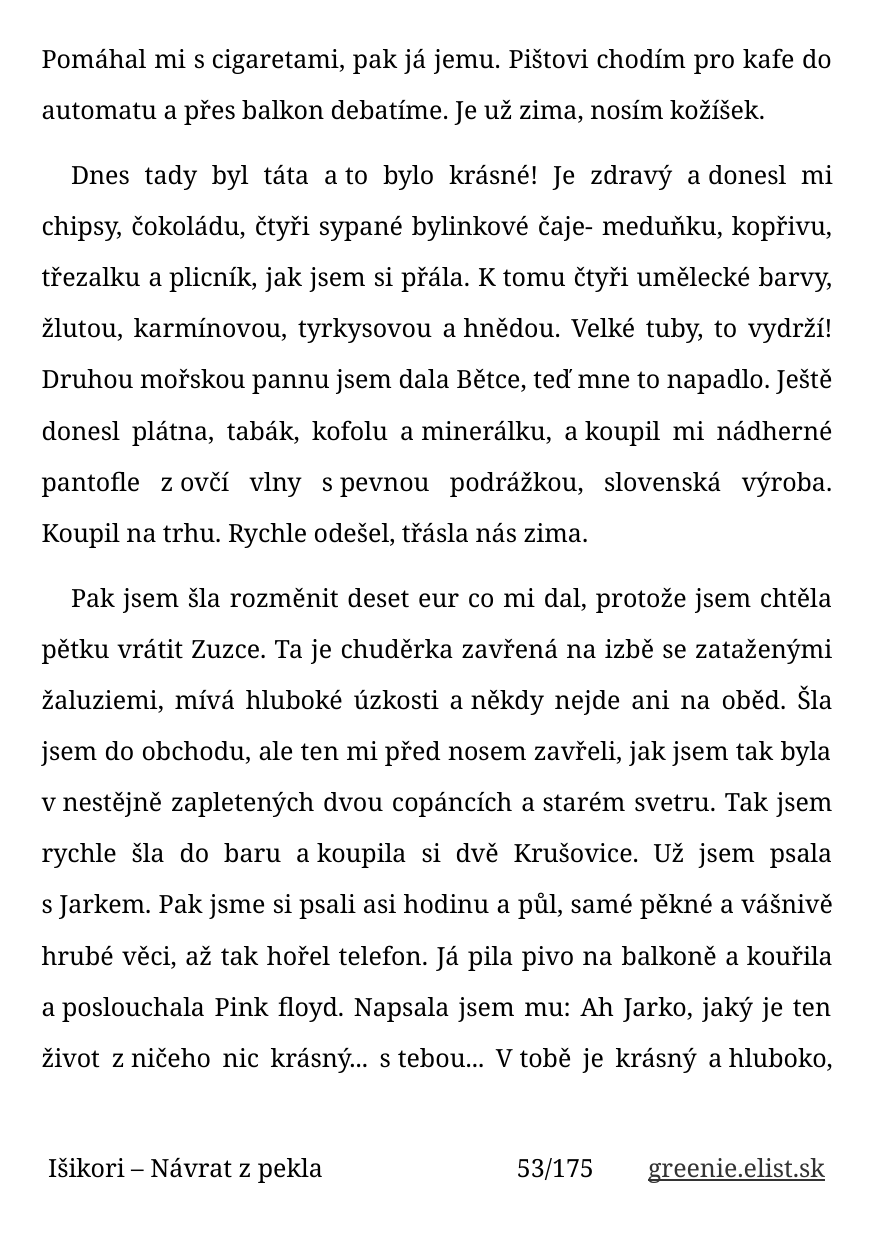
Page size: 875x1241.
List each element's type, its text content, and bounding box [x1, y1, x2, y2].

text Pomáhal mi s cigaretami, pak já jemu. Pištovi chodím pro kafe do automatu a přes balkon debatíme. Je už zima, nosím kožíšek. [41, 41, 833, 126]
text Dnes tady byl táta a to bylo krásné! Je zdravý a donesl mi chipsy, čokoládu, čtyři sypané bylinkové čaje- meduňku, kopřivu, třezalku a plicník, jak jsem si přála. K tomu čtyři umělecké barvy, žlutou, karmínovou, tyrkysovou a hnědou. Velké tuby, to vydrží! Druhou mořskou pannu jsem dala Bětce, teď mne to napadlo. Ještě donesl plátna, tabák, kofolu a minerálku, a koupil mi nádherné pantofle z ovčí vlny s pevnou podrážkou, slovenská výroba. Koupil na trhu. Rychle odešel, třásla nás zima. [41, 158, 833, 549]
text Pak jsem šla rozměnit deset eur co mi dal, protože jsem chtěla pětku vrátit Zuzce. Ta je chuděrka zavřená na izbě se zataženými žaluziemi, mívá hluboké úzkosti a někdy nejde ani na oběd. Šla jsem do obchodu, ale ten mi před nosem zavřeli, jak jsem tak byla v nestějně zapletených dvou copáncích a starém svetru. Tak jsem rychle šla do baru a koupila si dvě Krušovice. Už jsem psala s Jarkem. Pak jsme si psali asi hodinu a půl, samé pěkné a vášnivě hrubé věci, až tak hořel telefon. Já pila pivo na balkoně a kouřila a poslouchala Pink floyd. Napsala jsem mu: Ah Jarko, jaký je ten život z ničeho nic krásný... s tebou... V tobě je krásný a hluboko, [41, 581, 833, 1074]
